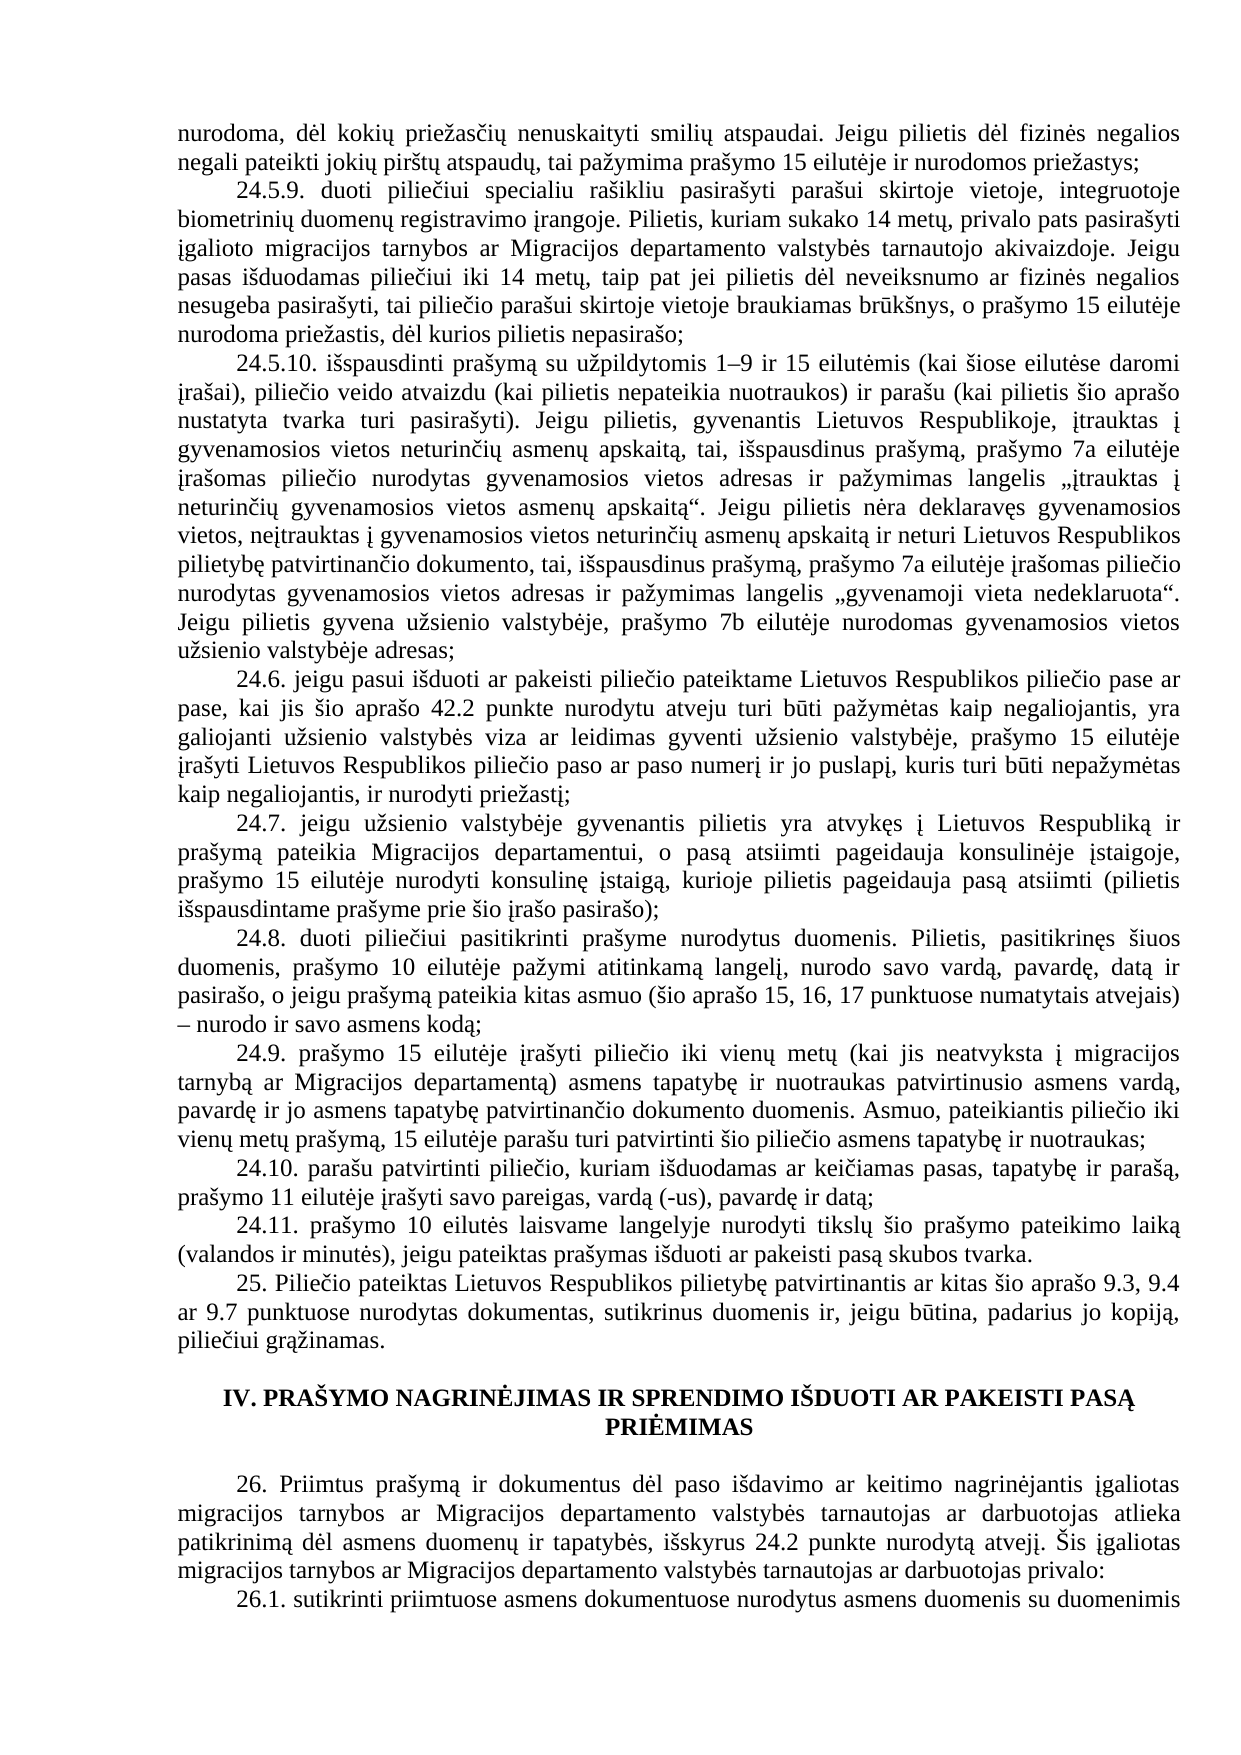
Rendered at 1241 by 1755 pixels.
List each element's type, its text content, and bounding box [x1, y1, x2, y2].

text 24.5.10. išspausdinti prašymą su užpildytomis 1–9 ir 15 eilutėmis (kai šiose eilutėse daromi įrašai), piliečio veido atvaizdu (kai pilietis nepateikia nuotraukos) ir parašu (kai pilietis šio aprašo nustatyta tvarka turi pasirašyti). Jeigu pilietis, gyvenantis Lietuvos Respublikoje, įtrauktas į gyvenamosios vietos neturinčių asmenų apskaitą, tai, išspausdinus prašymą, prašymo 7a eilutėje įrašomas piliečio nurodytas gyvenamosios vietos adresas ir pažymimas langelis „įtrauktas į neturinčių gyvenamosios vietos asmenų apskaitą“. Jeigu pilietis nėra deklaravęs gyvenamosios vietos, neįtrauktas į gyvenamosios vietos neturinčių asmenų apskaitą ir neturi Lietuvos Respublikos pilietybę patvirtinančio dokumento, tai, išspausdinus prašymą, prašymo 7a eilutėje įrašomas piliečio nurodytas gyvenamosios vietos adresas ir pažymimas langelis „gyvenamoji vieta nedeklaruota“. Jeigu pilietis gyvena užsienio valstybėje, prašymo 7b eilutėje nurodomas gyvenamosios vietos užsienio valstybėje adresas; [177, 348, 1181, 664]
text 24.6. jeigu pasui išduoti ar pakeisti piliečio pateiktame Lietuvos Respublikos piliečio pase ar pase, kai jis šio aprašo 42.2 punkte nurodytu atveju turi būti pažymėtas kaip negaliojantis, yra galiojanti užsienio valstybės viza ar leidimas gyventi užsienio valstybėje, prašymo 15 eilutėje įrašyti Lietuvos Respublikos piliečio paso ar paso numerį ir jo puslapį, kuris turi būti nepažymėtas kaip negaliojantis, ir nurodyti priežastį; [177, 664, 1181, 808]
text 24.9. prašymo 15 eilutėje įrašyti piliečio iki vienų metų (kai jis neatvyksta į migracijos tarnybą ar Migracijos departamentą) asmens tapatybę ir nuotraukas patvirtinusio asmens vardą, pavardę ir jo asmens tapatybę patvirtinančio dokumento duomenis. Asmuo, pateikiantis piliečio iki vienų metų prašymą, 15 eilutėje parašu turi patvirtinti šio piliečio asmens tapatybę ir nuotraukas; [177, 1038, 1181, 1153]
text 24.11. prašymo 10 eilutės laisvame langelyje nurodyti tikslų šio prašymo pateikimo laiką (valandos ir minutės), jeigu pateiktas prašymas išduoti ar pakeisti pasą skubos tvarka. [177, 1211, 1181, 1268]
text 25. Piliečio pateiktas Lietuvos Respublikos pilietybę patvirtinantis ar kitas šio aprašo 9.3, 9.4 ar 9.7 punktuose nurodytas dokumentas, sutikrinus duomenis ir, jeigu būtina, padarius jo kopiją, piliečiui grąžinamas. [177, 1268, 1181, 1354]
text IV. PRAŠYMO NAGRINĖJIMAS IR SPRENDIMO IŠDUOTI AR PAKEISTI PASĄ PRIĖMIMAS [177, 1383, 1181, 1441]
text 24.5.9. duoti piliečiui specialiu rašikliu pasirašyti parašui skirtoje vietoje, integruotoje biometrinių duomenų registravimo įrangoje. Pilietis, kuriam sukako 14 metų, privalo pats pasirašyti įgalioto migracijos tarnybos ar Migracijos departamento valstybės tarnautojo akivaizdoje. Jeigu pasas išduodamas piliečiui iki 14 metų, taip pat jei pilietis dėl neveiksnumo ar fizinės negalios nesugeba pasirašyti, tai piliečio parašui skirtoje vietoje braukiamas brūkšnys, o prašymo 15 eilutėje nurodoma priežastis, dėl kurios pilietis nepasirašo; [177, 176, 1181, 348]
text 26.1. sutikrinti priimtuose asmens dokumentuose nurodytus asmens duomenis su duomenimis [177, 1584, 1181, 1613]
text 24.10. parašu patvirtinti piliečio, kuriam išduodamas ar keičiamas pasas, tapatybę ir parašą, prašymo 11 eilutėje įrašyti savo pareigas, vardą (-us), pavardę ir datą; [177, 1153, 1181, 1211]
text 24.8. duoti piliečiui pasitikrinti prašyme nurodytus duomenis. Pilietis, pasitikrinęs šiuos duomenis, prašymo 10 eilutėje pažymi atitinkamą langelį, nurodo savo vardą, pavardę, datą ir pasirašo, o jeigu prašymą pateikia kitas asmuo (šio aprašo 15, 16, 17 punktuose numatytais atvejais) – nurodo ir savo asmens kodą; [177, 923, 1181, 1038]
text nurodoma, dėl kokių priežasčių nenuskaityti smilių atspaudai. Jeigu pilietis dėl fizinės negalios negali pateikti jokių pirštų atspaudų, tai pažymima prašymo 15 eilutėje ir nurodomos priežastys; [177, 118, 1181, 176]
text 24.7. jeigu užsienio valstybėje gyvenantis pilietis yra atvykęs į Lietuvos Respubliką ir prašymą pateikia Migracijos departamentui, o pasą atsiimti pageidauja konsulinėje įstaigoje, prašymo 15 eilutėje nurodyti konsulinę įstaigą, kurioje pilietis pageidauja pasą atsiimti (pilietis išspausdintame prašyme prie šio įrašo pasirašo); [177, 808, 1181, 923]
text 26. Priimtus prašymą ir dokumentus dėl paso išdavimo ar keitimo nagrinėjantis įgaliotas migracijos tarnybos ar Migracijos departamento valstybės tarnautojas ar darbuotojas atlieka patikrinimą dėl asmens duomenų ir tapatybės, išskyrus 24.2 punkte nurodytą atvejį. Šis įgaliotas migracijos tarnybos ar Migracijos departamento valstybės tarnautojas ar darbuotojas privalo: [177, 1469, 1181, 1584]
